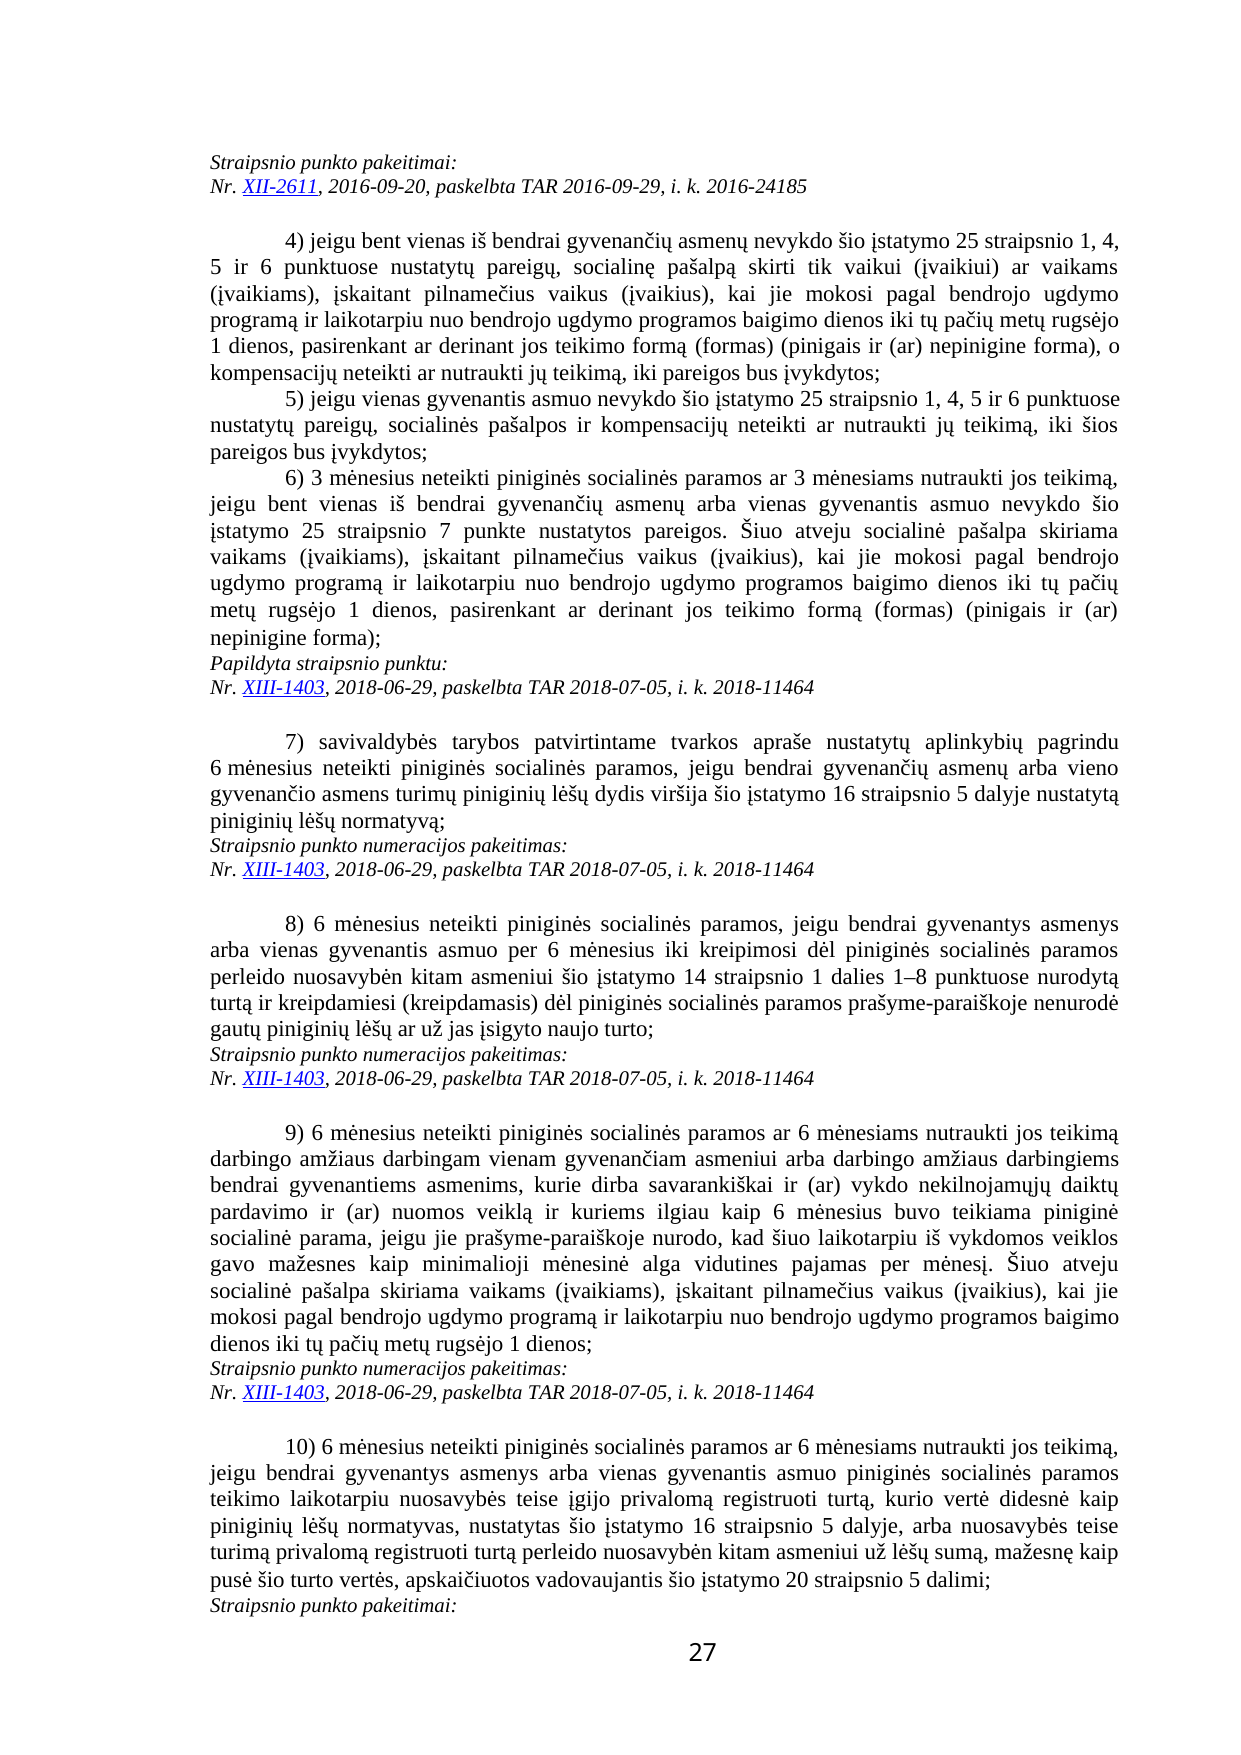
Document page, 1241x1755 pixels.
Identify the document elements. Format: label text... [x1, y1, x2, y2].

text Nr. XIII-1403, 2018-06-29, paskelbta TAR 2018-07-05, i. k. 2018-11464 [210, 1380, 1120, 1404]
text Straipsnio punkto pakeitimai: [210, 1593, 1120, 1617]
text Nr. XIII-1403, 2018-06-29, paskelbta TAR 2018-07-05, i. k. 2018-11464 [210, 857, 1120, 881]
text Nr. XIII-1403, 2018-06-29, paskelbta TAR 2018-07-05, i. k. 2018-11464 [210, 675, 1120, 699]
text 9) 6 mėnesius neteikti piniginės socialinės paramos ar 6 mėnesiams nutraukti jos teikimą darbingo amžiaus darbingam vienam gyvenančiam asmeniui arba darbingo amžiaus darbingiems bendrai gyvenantiems asmenims, kurie dirba savarankiškai ir (ar) vykdo nekilnojamųjų daiktų pardavimo ir (ar) nuomos veiklą ir kuriems ilgiau kaip 6 mėnesius buvo teikiama piniginė socialinė parama, jeigu jie prašyme-paraiškoje nurodo, kad šiuo laikotarpiu iš vykdomos veiklos gavo mažesnes kaip minimalioji mėnesinė alga vidutines pajamas per mėnesį. Šiuo atveju socialinė pašalpa skiriama vaikams (įvaikiams), įskaitant pilnamečius vaikus (įvaikius), kai jie mokosi pagal bendrojo ugdymo programą ir laikotarpiu nuo bendrojo ugdymo programos baigimo dienos iki tų pačių metų rugsėjo 1 dienos; [210, 1119, 1120, 1356]
text Nr. XII-2611, 2016-09-20, paskelbta TAR 2016-09-29, i. k. 2016-24185 [210, 174, 1120, 198]
text 4) jeigu bent vienas iš bendrai gyvenančių asmenų nevykdo šio įstatymo 25 straipsnio 1, 4, 5 ir 6 punktuose nustatytų pareigų, socialinę pašalpą skirti tik vaikui (įvaikiui) ar vaikams (įvaikiams), įskaitant pilnamečius vaikus (įvaikius), kai jie mokosi pagal bendrojo ugdymo programą ir laikotarpiu nuo bendrojo ugdymo programos baigimo dienos iki tų pačių metų rugsėjo 1 dienos, pasirenkant ar derinant jos teikimo formą (formas) (pinigais ir (ar) nepinigine forma), o kompensacijų neteikti ar nutraukti jų teikimą, iki pareigos bus įvykdytos; [210, 227, 1120, 385]
text Straipsnio punkto numeracijos pakeitimas: [210, 1356, 1120, 1380]
text 8) 6 mėnesius neteikti piniginės socialinės paramos, jeigu bendrai gyvenantys asmenys arba vienas gyvenantis asmuo per 6 mėnesius iki kreipimosi dėl piniginės socialinės paramos perleido nuosavybėn kitam asmeniui šio įstatymo 14 straipsnio 1 dalies 1–8 punktuose nurodytą turtą ir kreipdamiesi (kreipdamasis) dėl piniginės socialinės paramos prašyme-paraiškoje nenurodė gautų piniginių lėšų ar už jas įsigyto naujo turto; [210, 910, 1120, 1042]
text Straipsnio punkto numeracijos pakeitimas: [210, 833, 1120, 857]
text Straipsnio punkto pakeitimai: [210, 150, 1120, 174]
text 6) 3 mėnesius neteikti piniginės socialinės paramos ar 3 mėnesiams nutraukti jos teikimą, jeigu bent vienas iš bendrai gyvenančių asmenų arba vienas gyvenantis asmuo nevykdo šio įstatymo 25 straipsnio 7 punkte nustatytos pareigos. Šiuo atveju socialinė pašalpa skiriama vaikams (įvaikiams), įskaitant pilnamečius vaikus (įvaikius), kai jie mokosi pagal bendrojo ugdymo programą ir laikotarpiu nuo bendrojo ugdymo programos baigimo dienos iki tų pačių metų rugsėjo 1 dienos, pasirenkant ar derinant jos teikimo formą (formas) (pinigais ir (ar) nepinigine forma); [210, 464, 1120, 651]
text Straipsnio punkto numeracijos pakeitimas: [210, 1042, 1120, 1066]
text 5) jeigu vienas gyvenantis asmuo nevykdo šio įstatymo 25 straipsnio 1, 4, 5 ir 6 punktuose nustatytų pareigų, socialinės pašalpos ir kompensacijų neteikti ar nutraukti jų teikimą, iki šios pareigos bus įvykdytos; [210, 385, 1120, 464]
text 7) savivaldybės tarybos patvirtintame tvarkos apraše nustatytų aplinkybių pagrindu 6 mėnesius neteikti piniginės socialinės paramos, jeigu bendrai gyvenančių asmenų arba vieno gyvenančio asmens turimų piniginių lėšų dydis viršija šio įstatymo 16 straipsnio 5 dalyje nustatytą piniginių lėšų normatyvą; [210, 728, 1120, 833]
text Nr. XIII-1403, 2018-06-29, paskelbta TAR 2018-07-05, i. k. 2018-11464 [210, 1066, 1120, 1090]
text Papildyta straipsnio punktu: [210, 651, 1120, 675]
text 10) 6 mėnesius neteikti piniginės socialinės paramos ar 6 mėnesiams nutraukti jos teikimą, jeigu bendrai gyvenantys asmenys arba vienas gyvenantis asmuo piniginės socialinės paramos teikimo laikotarpiu nuosavybės teise įgijo privalomą registruoti turtą, kurio vertė didesnė kaip piniginių lėšų normatyvas, nustatytas šio įstatymo 16 straipsnio 5 dalyje, arba nuosavybės teise turimą privalomą registruoti turtą perleido nuosavybėn kitam asmeniui už lėšų sumą, mažesnę kaip pusė šio turto vertės, apskaičiuotos vadovaujantis šio įstatymo 20 straipsnio 5 dalimi; [210, 1433, 1120, 1593]
